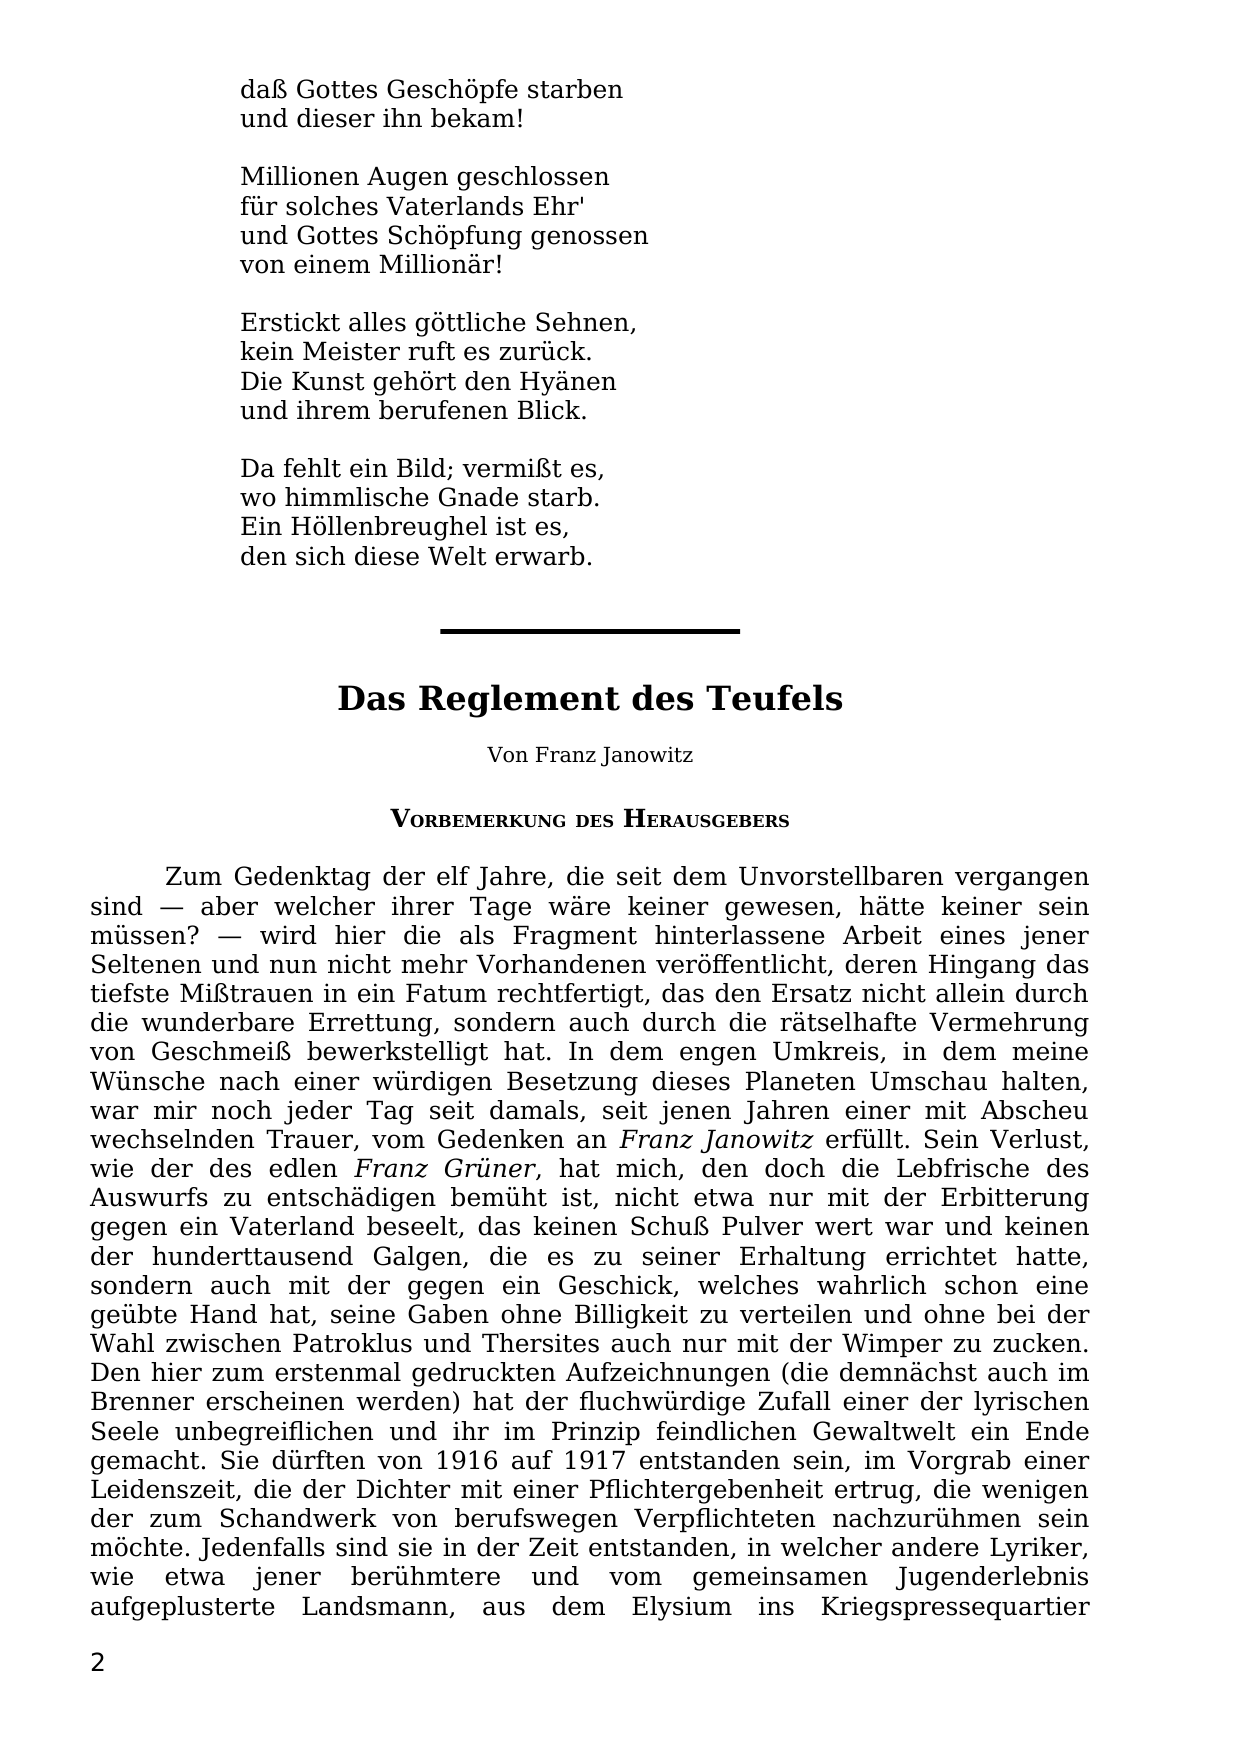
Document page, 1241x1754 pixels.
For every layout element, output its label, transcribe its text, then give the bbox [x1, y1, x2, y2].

text Zum Gedenktag der elf Jahre, die seit dem Unvorstellbaren vergangen sind — aber welcher ihrer Tage wäre keiner gewesen, hätte keiner sein müssen? — wird hier die als Fragment hinterlassene Arbeit eines jener Seltenen und nun nicht mehr Vorhandenen veröffentlicht, deren Hingang das tiefste Mißtrauen in ein Fatum rechtfertigt, das den Ersatz nicht allein durch die wunderbare Errettung, sondern auch durch die rätselhafte Vermehrung von Geschmeiß bewerkstelligt hat. In dem engen Umkreis, in dem meine Wünsche nach einer würdigen Besetzung dieses Planeten Umschau halten, war mir noch jeder Tag seit damals, seit jenen Jahren einer mit Abscheu wechselnden Trauer, vom Gedenken an Franz Janowitz erfüllt. Sein Verlust, wie der des edlen Franz Grüner, hat mich, den doch die Lebfrische des Auswurfs zu entschädigen bemüht ist, nicht etwa nur mit der Erbitterung gegen ein Vaterland beseelt, das keinen Schuß Pulver wert war und keinen der hunderttausend Galgen, die es zu seiner Erhaltung errichtet hatte, sondern auch mit der gegen ein Geschick, welches wahrlich schon eine geübte Hand hat, seine Gaben ohne Billigkeit zu verteilen und ohne bei der Wahl zwischen Patroklus und Thersites auch nur mit der Wimper zu zucken. Den hier zum erstenmal gedruckten Aufzeichnungen (die demnächst auch im Brenner erscheinen werden) hat der fluchwürdige Zufall einer der lyrischen Seele unbegreiflichen und ihr im Prinzip feindlichen Gewaltwelt ein Ende gemacht. Sie dürften von 1916 auf 1917 entstanden sein, im Vorgrab einer Leidenszeit, die der Dichter mit einer Pflichtergebenheit ertrug, die wenigen der zum Schandwerk von berufswegen Verpflichteten nachzurühmen sein möchte. Jedenfalls sind sie in der Zeit entstanden, in welcher andere Lyriker, wie etwa jener berühmtere und vom gemeinsamen Jugenderlebnis aufgeplusterte Landsmann, aus dem Elysium ins Kriegspressequartier [90, 862, 1091, 1621]
text von einem Millionär! [240, 250, 1091, 279]
text für solches Vaterlands Ehr' [240, 192, 1091, 221]
text daß Gottes Geschöpfe starben [240, 75, 1091, 104]
text und Gottes Schöpfung genossen [240, 221, 1091, 250]
text Von Franz Janowitz [90, 743, 1091, 767]
text und dieser ihn bekam! [240, 104, 1091, 133]
text Ein Höllenbreughel ist es, [240, 512, 1091, 542]
text Vorbemerkung des Herausgebers [90, 791, 1091, 833]
text Erstickt alles göttliche Sehnen, [240, 308, 1091, 337]
text Die Kunst gehört den Hyänen [240, 367, 1091, 396]
text Da fehlt ein Bild; vermißt es, [240, 454, 1091, 483]
text wo himmlische Gnade starb. [240, 483, 1091, 512]
text den sich diese Welt erwarb. [240, 542, 1091, 571]
text Millionen Augen geschlossen [240, 162, 1091, 192]
text und ihrem berufenen Blick. [240, 396, 1091, 425]
text kein Meister ruft es zurück. [240, 337, 1091, 367]
picture [440, 629, 741, 634]
text Das Reglement des Teufels [90, 655, 1091, 718]
